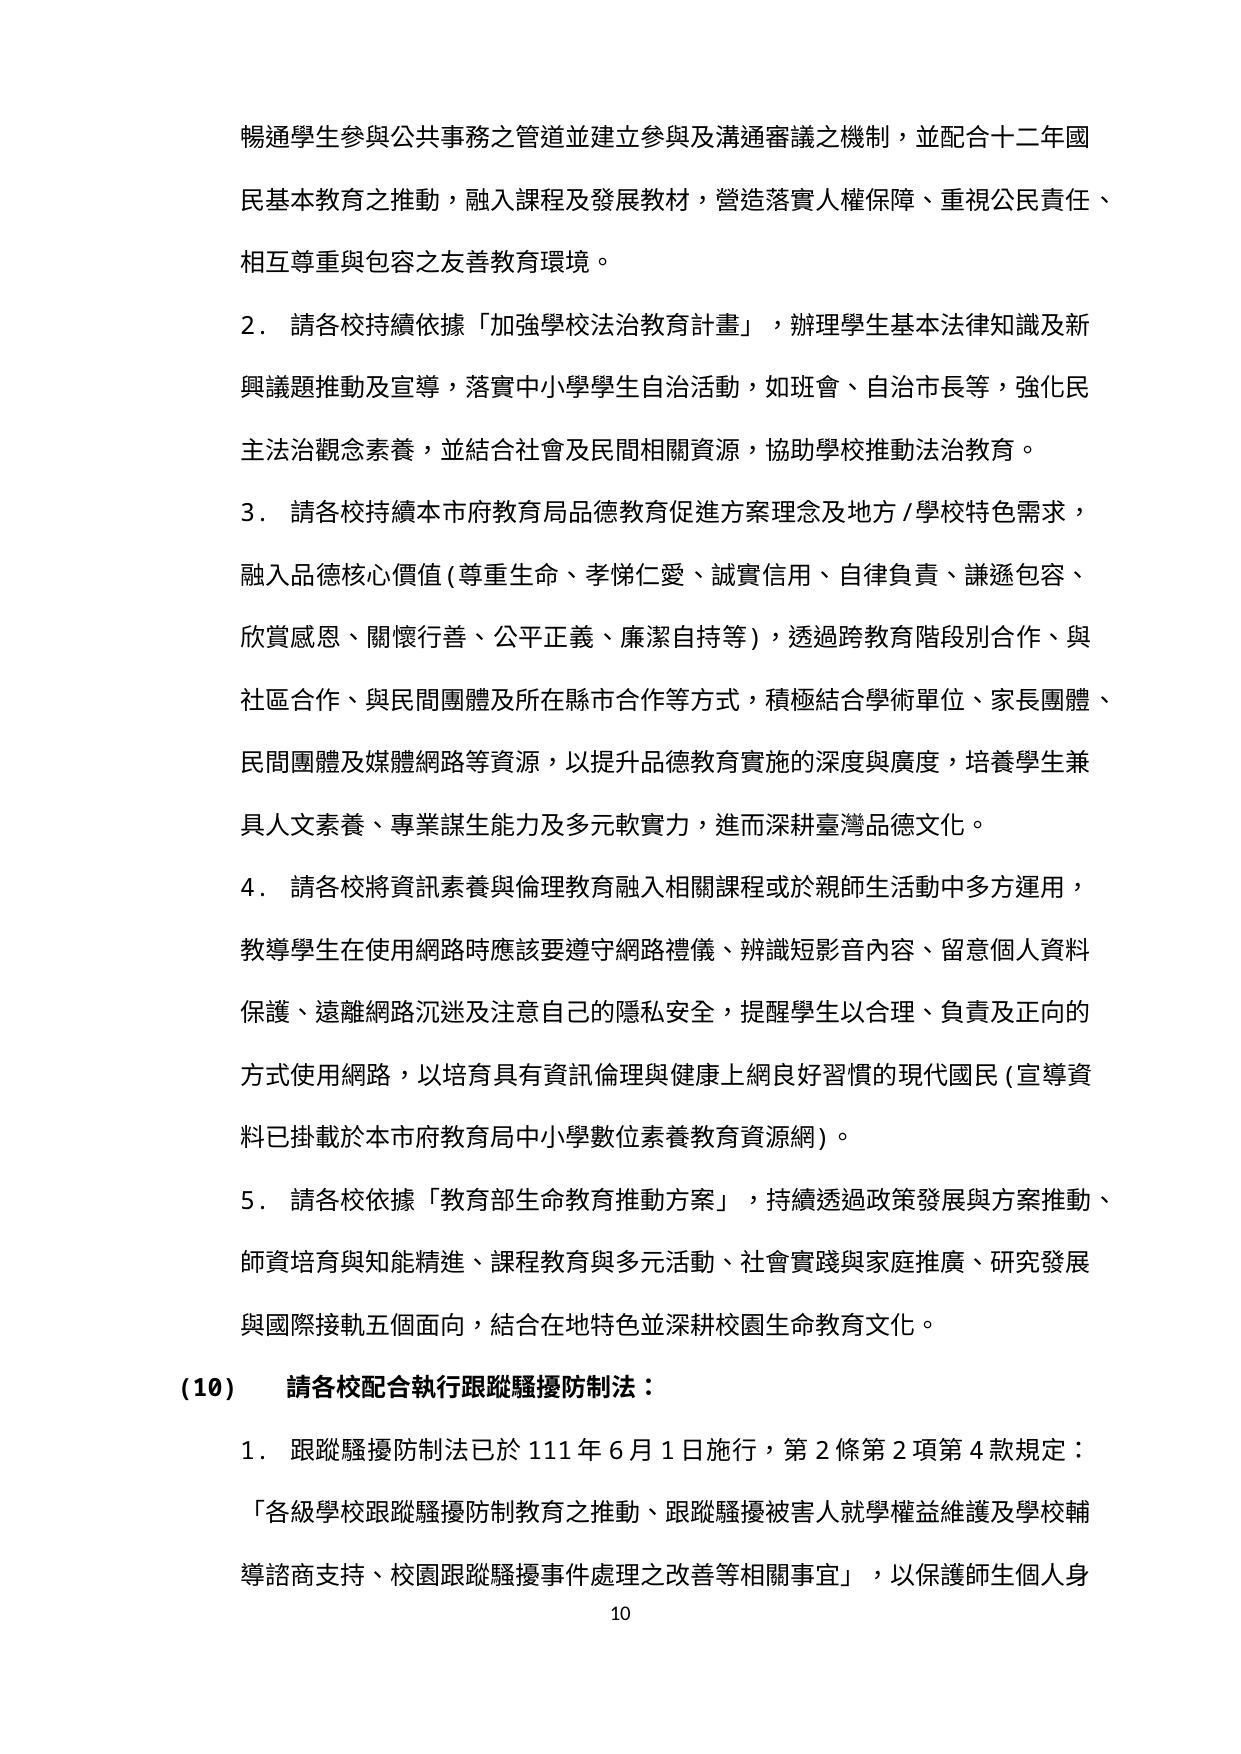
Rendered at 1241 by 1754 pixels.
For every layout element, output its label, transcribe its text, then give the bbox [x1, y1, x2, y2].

list 請各校依據「教育部生命教育推動方案」，持續透過政策發展與方案推動、師資培育與知能精進、課程教育與多元活動、社會實踐與家庭推廣、研究發展與國際接軌五個面向，結合在地特色並深耕校園生命教育文化。 [240, 1157, 1092, 1344]
list 跟蹤騷擾防制法已於111年6月1日施行，第2條第2項第4款規定：「各級學校跟蹤騷擾防制教育之推動、跟蹤騷擾被害人就學權益維護及學校輔導諮商支持、校園跟蹤騷擾事件處理之改善等相關事宜」，以保護師生個人身 [240, 1407, 1092, 1594]
list 請各校持續本市府教育局品德教育促進方案理念及地方/學校特色需求，融入品德核心價值(尊重生命、孝悌仁愛、誠實信用、自律負責、謙遜包容、欣賞感恩、關懷行善、公平正義、廉潔自持等)，透過跨教育階段別合作、與社區合作、與民間團體及所在縣市合作等方式，積極結合學術單位、家長團體、民間團體及媒體網路等資源，以提升品德教育實施的深度與廣度，培養學生兼具人文素養、專業謀生能力及多元軟實力，進而深耕臺灣品德文化。 [240, 469, 1092, 844]
list 請各校持續依據「加強學校法治教育計畫」，辦理學生基本法律知識及新興議題推動及宣導，落實中小學學生自治活動，如班會、自治市長等，強化民主法治觀念素養，並結合社會及民間相關資源，協助學校推動法治教育。 [240, 282, 1092, 469]
list 請各校賡續強化各級學校親師生與行政人員認識各項國際人權公約，持續暢通學生參與公共事務之管道並建立參與及溝通審議之機制，並配合十二年國民基本教育之推動，融入課程及發展教材，營造落實人權保障、重視公民責任、相互尊重與包容之友善教育環境。 [240, 94, 1092, 282]
list 請各校配合執行跟蹤騷擾防制法： [177, 1344, 1092, 1407]
list 請各校將資訊素養與倫理教育融入相關課程或於親師生活動中多方運用，教導學生在使用網路時應該要遵守網路禮儀、辨識短影音內容、留意個人資料保護、遠離網路沉迷及注意自己的隱私安全，提醒學生以合理、負責及正向的方式使用網路，以培育具有資訊倫理與健康上網良好習慣的現代國民(宣導資料已掛載於本市府教育局中小學數位素養教育資源網)。 [240, 844, 1092, 1157]
